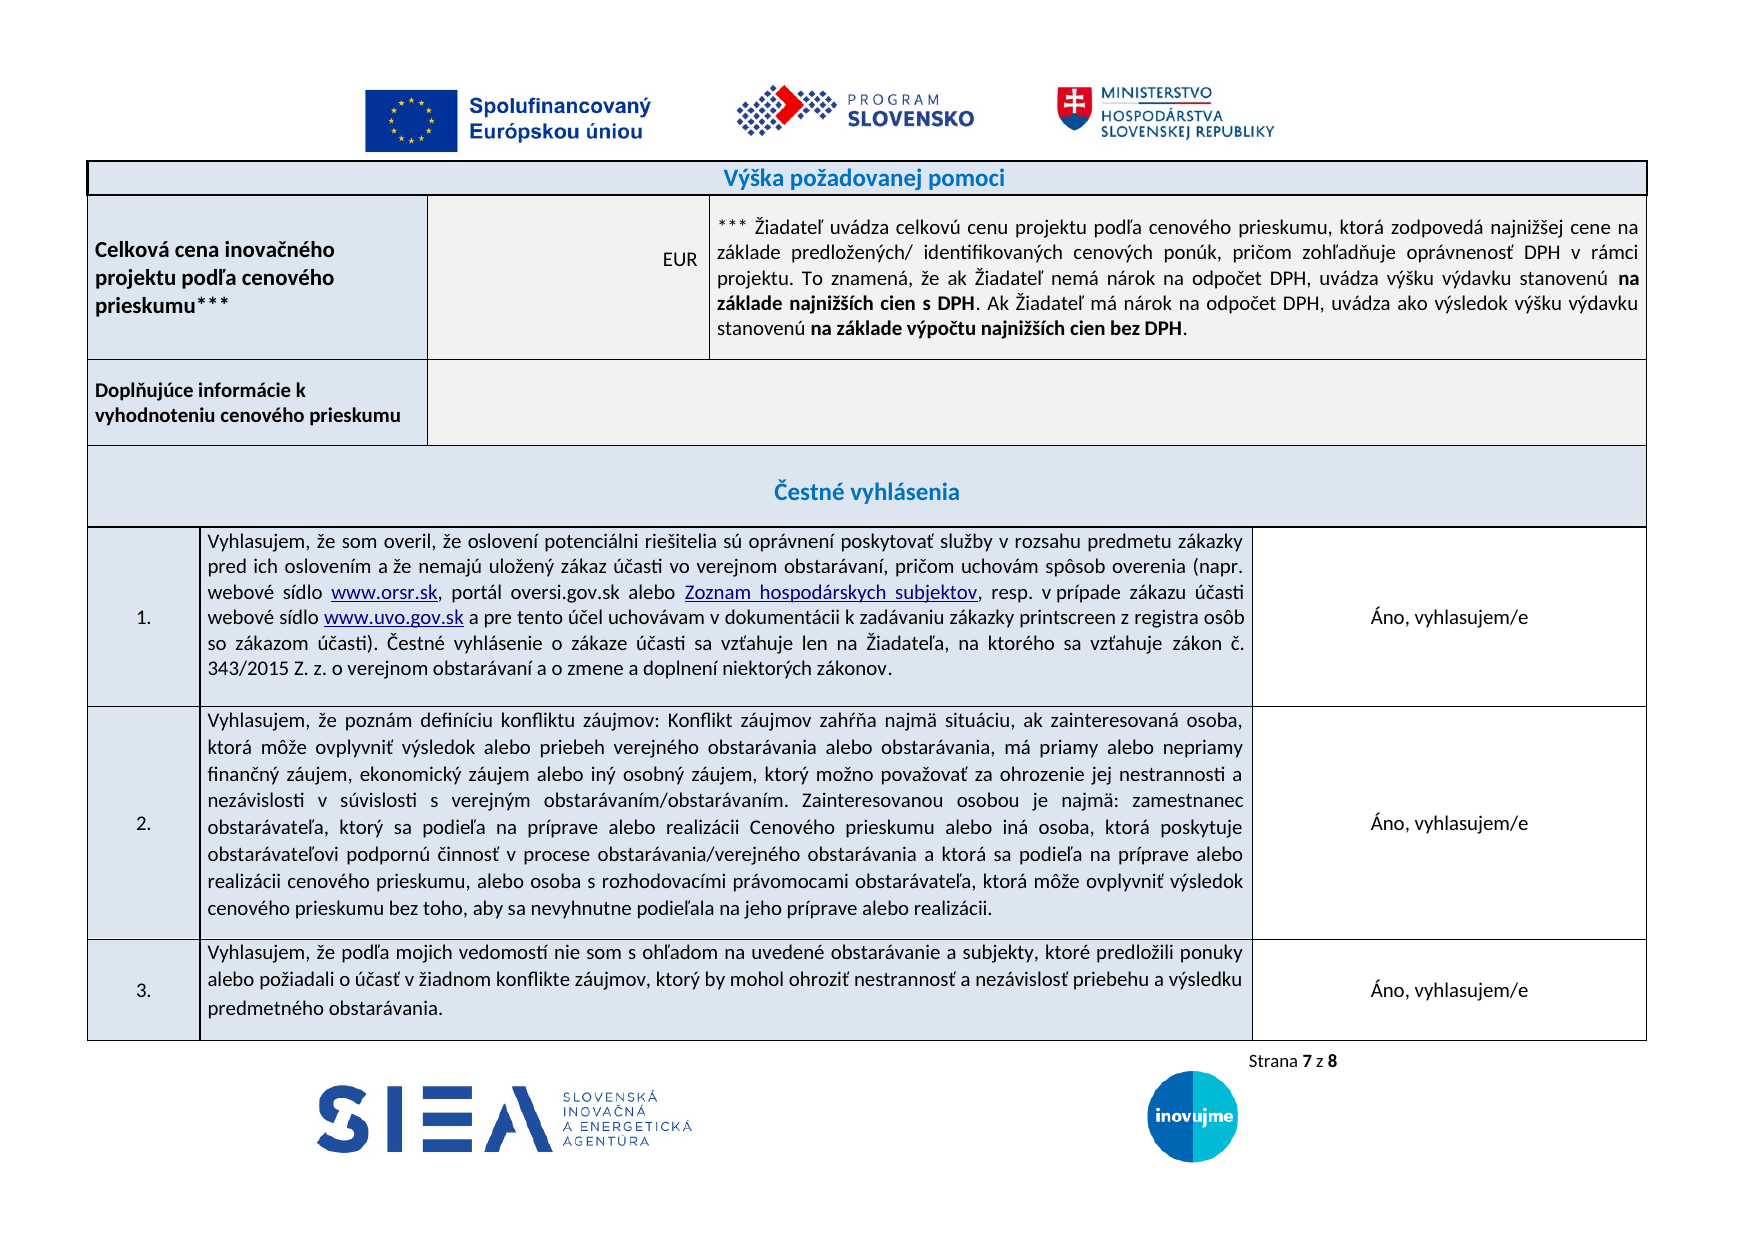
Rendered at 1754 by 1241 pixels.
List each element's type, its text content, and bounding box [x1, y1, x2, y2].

table_cell [1647, 706, 1653, 938]
table_cell Doplňujúce informácie k vyhodnoteniu cenového prieskumu [88, 360, 427, 445]
table_cell [1647, 526, 1653, 706]
table_cell Celková cena inovačného projektu podľa cenového prieskumu*** [88, 196, 427, 359]
table_cell 2. [88, 707, 199, 938]
table_cell [1647, 194, 1653, 359]
table_cell Čestné vyhlásenia [88, 446, 1646, 526]
table_cell [1647, 939, 1653, 1040]
table_cell Áno, vyhlasujem/e [1253, 707, 1646, 938]
table_cell EUR [428, 196, 709, 359]
table_cell Áno, vyhlasujem/e [1253, 940, 1646, 1040]
table_cell 1. [88, 528, 199, 706]
table_cell Vyhlasujem, že podľa mojich vedomostí nie som s ohľadom na uvedené obstarávanie a subjekty, ktoré predložili ponuky alebo požiadali o účasť v žiadnom konflikte záujmov, ktorý by mohol ohroziť nestrannosť a nezávislosť priebehu a výsledku predmetného obstarávania. [201, 940, 1252, 1040]
table_cell Vyhlasujem, že som overil, že oslovení potenciálni riešitelia sú oprávnení poskytovať služby v rozsahu predmetu zákazky pred ich oslovením a že nemajú uložený zákaz účasti vo verejnom obstarávaní, pričom uchovám spôsob overenia (napr. webové sídlo www.orsr.sk, portál oversi.gov.sk alebo Zoznam hospodárskych subjektov, resp. v prípade zákazu účasti webové sídlo www.uvo.gov.sk a pre tento účel uchovávam v dokumentácii k zadávaniu zákazky printscreen z registra osôb so zákazom účasti). Čestné vyhlásenie o zákaze účasti sa vzťahuje len na Žiadateľa, na ktorého sa vzťahuje zákon č. 343/2015 Z. z. o verejnom obstarávaní a o zmene a doplnení niektorých zákonov. [201, 528, 1252, 706]
table_cell *** Žiadateľ uvádza celkovú cenu projektu podľa cenového prieskumu, ktorá zodpovedá najnižšej cene na základe predložených/ identifikovaných cenových ponúk, pričom zohľadňuje oprávnenosť DPH v rámci projektu. To znamená, že ak Žiadateľ nemá nárok na odpočet DPH, uvádza výšku výdavku stanovenú na základe najnižších cien s DPH. Ak Žiadateľ má nárok na odpočet DPH, uvádza ako výsledok výšku výdavku stanovenú na základe výpočtu najnižších cien bez DPH. [710, 196, 1646, 359]
table_cell Výška požadovanej pomoci [89, 162, 1646, 194]
table_cell 3. [88, 940, 199, 1040]
table_cell Vyhlasujem, že poznám definíciu konfliktu záujmov: Konflikt záujmov zahŕňa najmä situáciu, ak zainteresovaná osoba, ktorá môže ovplyvniť výsledok alebo priebeh verejného obstarávania alebo obstarávania, má priamy alebo nepriamy finančný záujem, ekonomický záujem alebo iný osobný záujem, ktorý možno považovať za ohrozenie jej nestrannosti a nezávislosti v súvislosti s verejným obstarávaním/obstarávaním. Zainteresovanou osobou je najmä: zamestnanec obstarávateľa, ktorý sa podieľa na príprave alebo realizácii Cenového prieskumu alebo iná osoba, ktorá poskytuje obstarávateľovi podpornú činnosť v procese obstarávania/verejného obstarávania a ktorá sa podieľa na príprave alebo realizácii cenového prieskumu, alebo osoba s rozhodovacími právomocami obstarávateľa, ktorá môže ovplyvniť výsledok cenového prieskumu bez toho, aby sa nevyhnutne podieľala na jeho príprave alebo realizácii. [201, 707, 1252, 938]
table_cell Áno, vyhlasujem/e [1253, 528, 1646, 706]
table_cell [1647, 445, 1653, 526]
table_cell [1647, 359, 1653, 445]
table_cell [1648, 160, 1653, 194]
table_cell [428, 360, 1646, 445]
